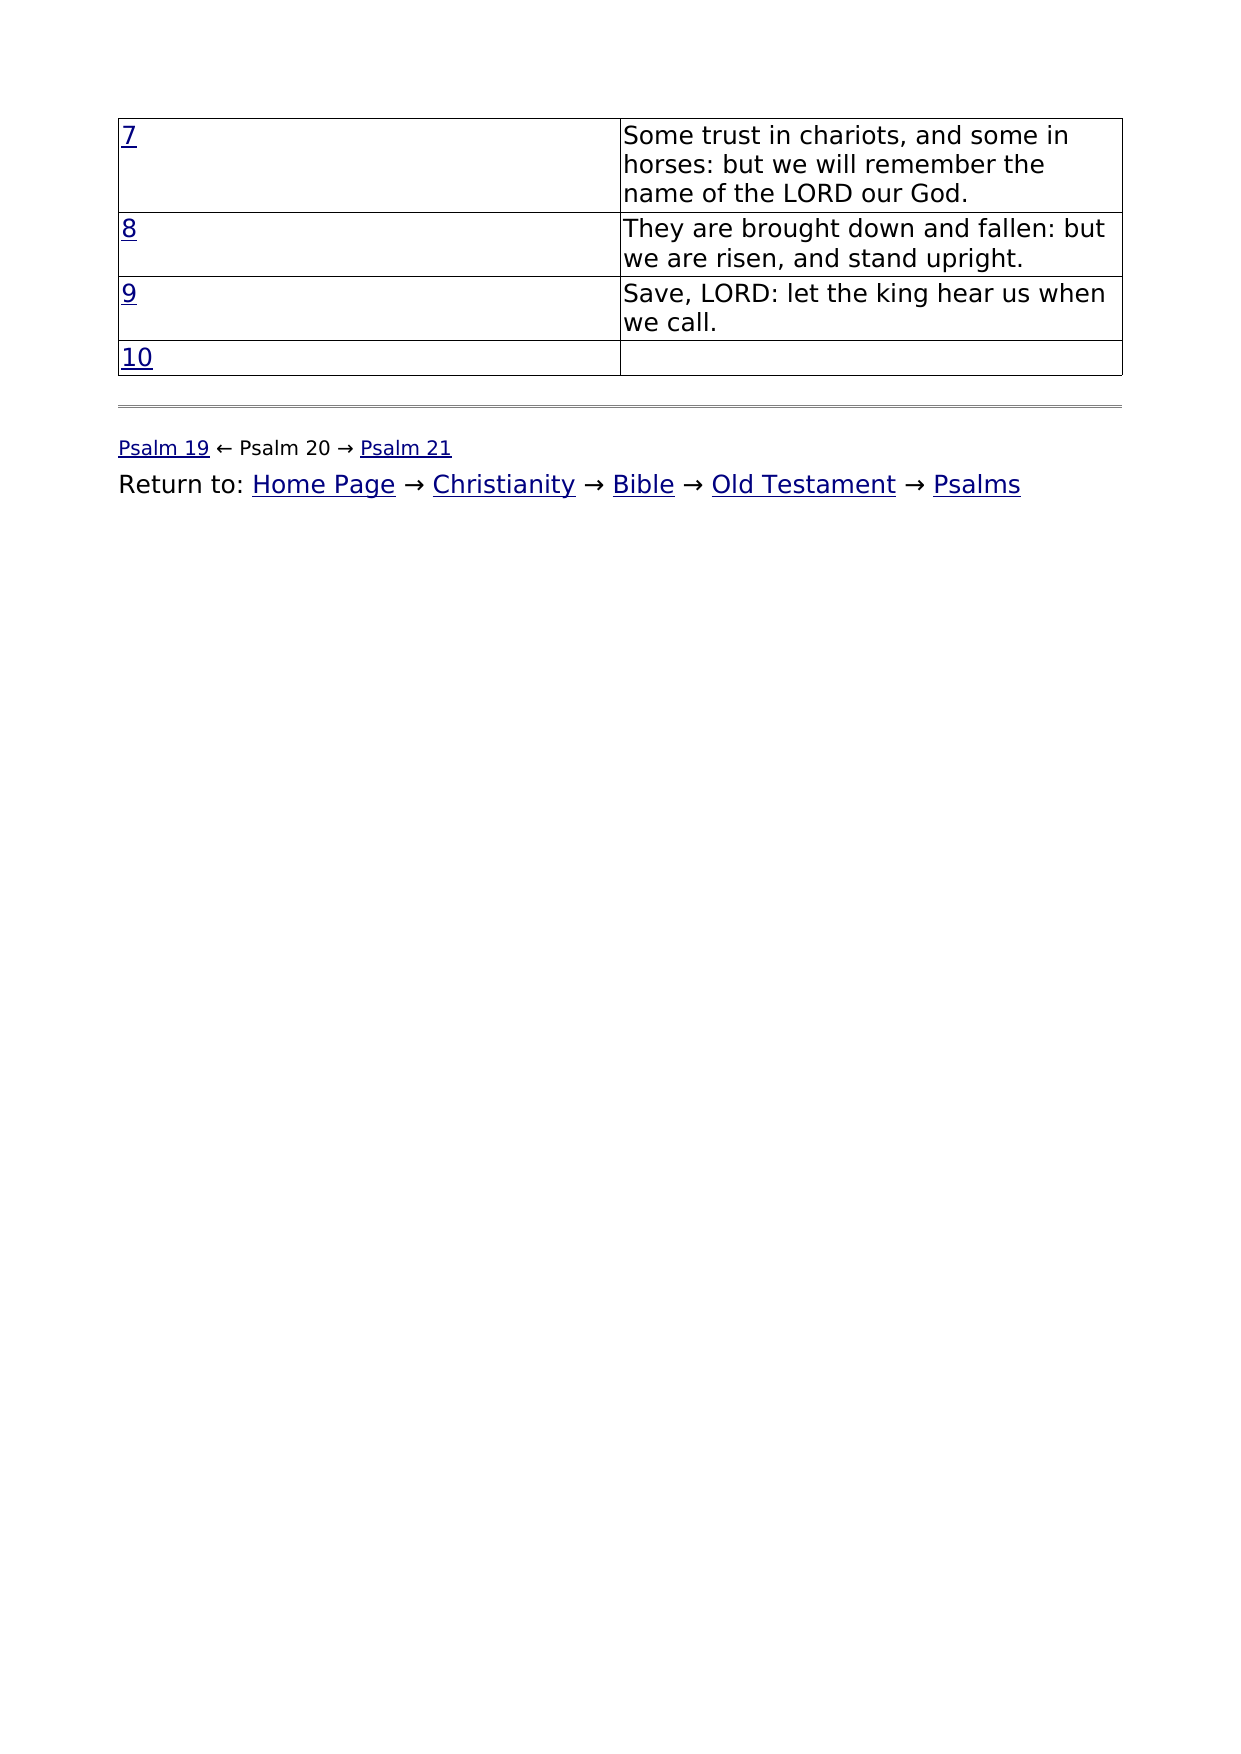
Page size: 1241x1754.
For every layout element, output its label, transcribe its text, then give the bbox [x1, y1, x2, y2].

table_cell 7 [119, 119, 620, 212]
table_cell 9 [119, 277, 620, 340]
text Return to: Home Page → Christianity → Bible → Old Testament → Psalms [118, 471, 1122, 500]
table_cell Some trust in chariots, and some in horses: but we will remember the name of the LORD our God. [621, 119, 1122, 212]
table_cell 10 [119, 341, 620, 375]
table_cell Save, LORD: let the king hear us when we call. [621, 277, 1122, 340]
table_cell They are brought down and fallen: but we are risen, and stand upright. [621, 213, 1122, 276]
table_cell 8 [119, 213, 620, 276]
table_cell [621, 341, 1122, 375]
text Psalm 19 ← Psalm 20 → Psalm 21 [118, 436, 1122, 471]
